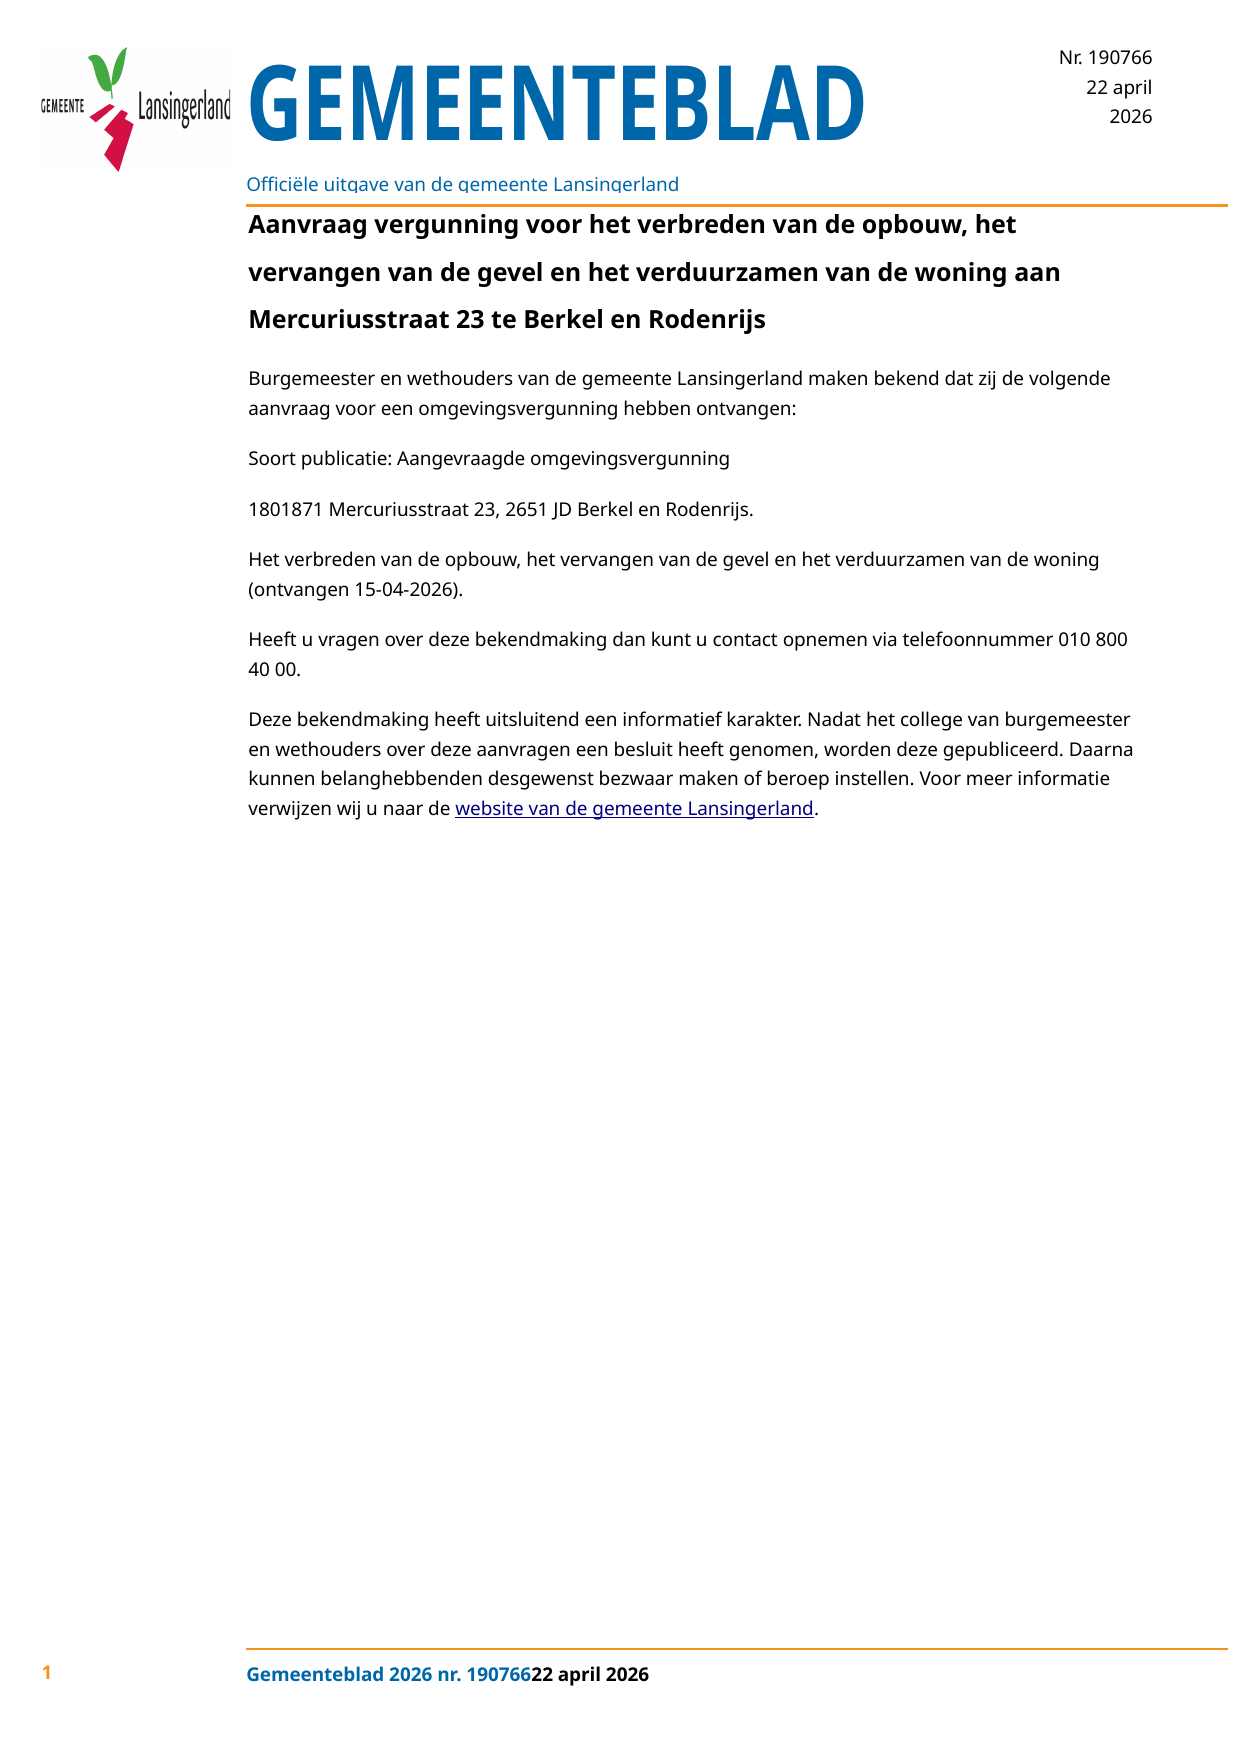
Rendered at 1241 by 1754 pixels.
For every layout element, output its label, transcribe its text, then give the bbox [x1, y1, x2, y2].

text Deze bekendmaking heeft uitsluitend een informatief karakter. Nadat het college van burgemeester en wethouders over deze aanvragen een besluit heeft genomen, worden deze gepubliceerd. Daarna kunnen belanghebbenden desgewenst bezwaar maken of beroep instellen. Voor meer informatie verwijzen wij u naar de website van de gemeente Lansingerland. [248, 706, 1152, 821]
text Soort publicatie: Aangevraagde omgevingsvergunning [248, 446, 1152, 471]
picture [41, 47, 231, 172]
text Het verbreden van de opbouw, het vervangen van de gevel en het verduurzamen van de woning (ontvangen 15-04-2026). [248, 546, 1152, 602]
text 1801871 Mercuriusstraat 23, 2651 JD Berkel en Rodenrijs. [248, 496, 1152, 522]
text Burgemeester en wethouders van de gemeente Lansingerland maken bekend dat zij de volgende aanvraag voor een omgevingsvergunning hebben ontvangen: [248, 366, 1152, 421]
text Aanvraag vergunning voor het verbreden van de opbouw, het vervangen van de gevel en het verduurzamen van de woning aan Mercuriusstraat 23 te Berkel en Rodenrijs [248, 207, 1152, 336]
text Heeft u vragen over deze bekendmaking dan kunt u contact opnemen via telefoonnummer 010 800 40 00. [248, 626, 1152, 682]
